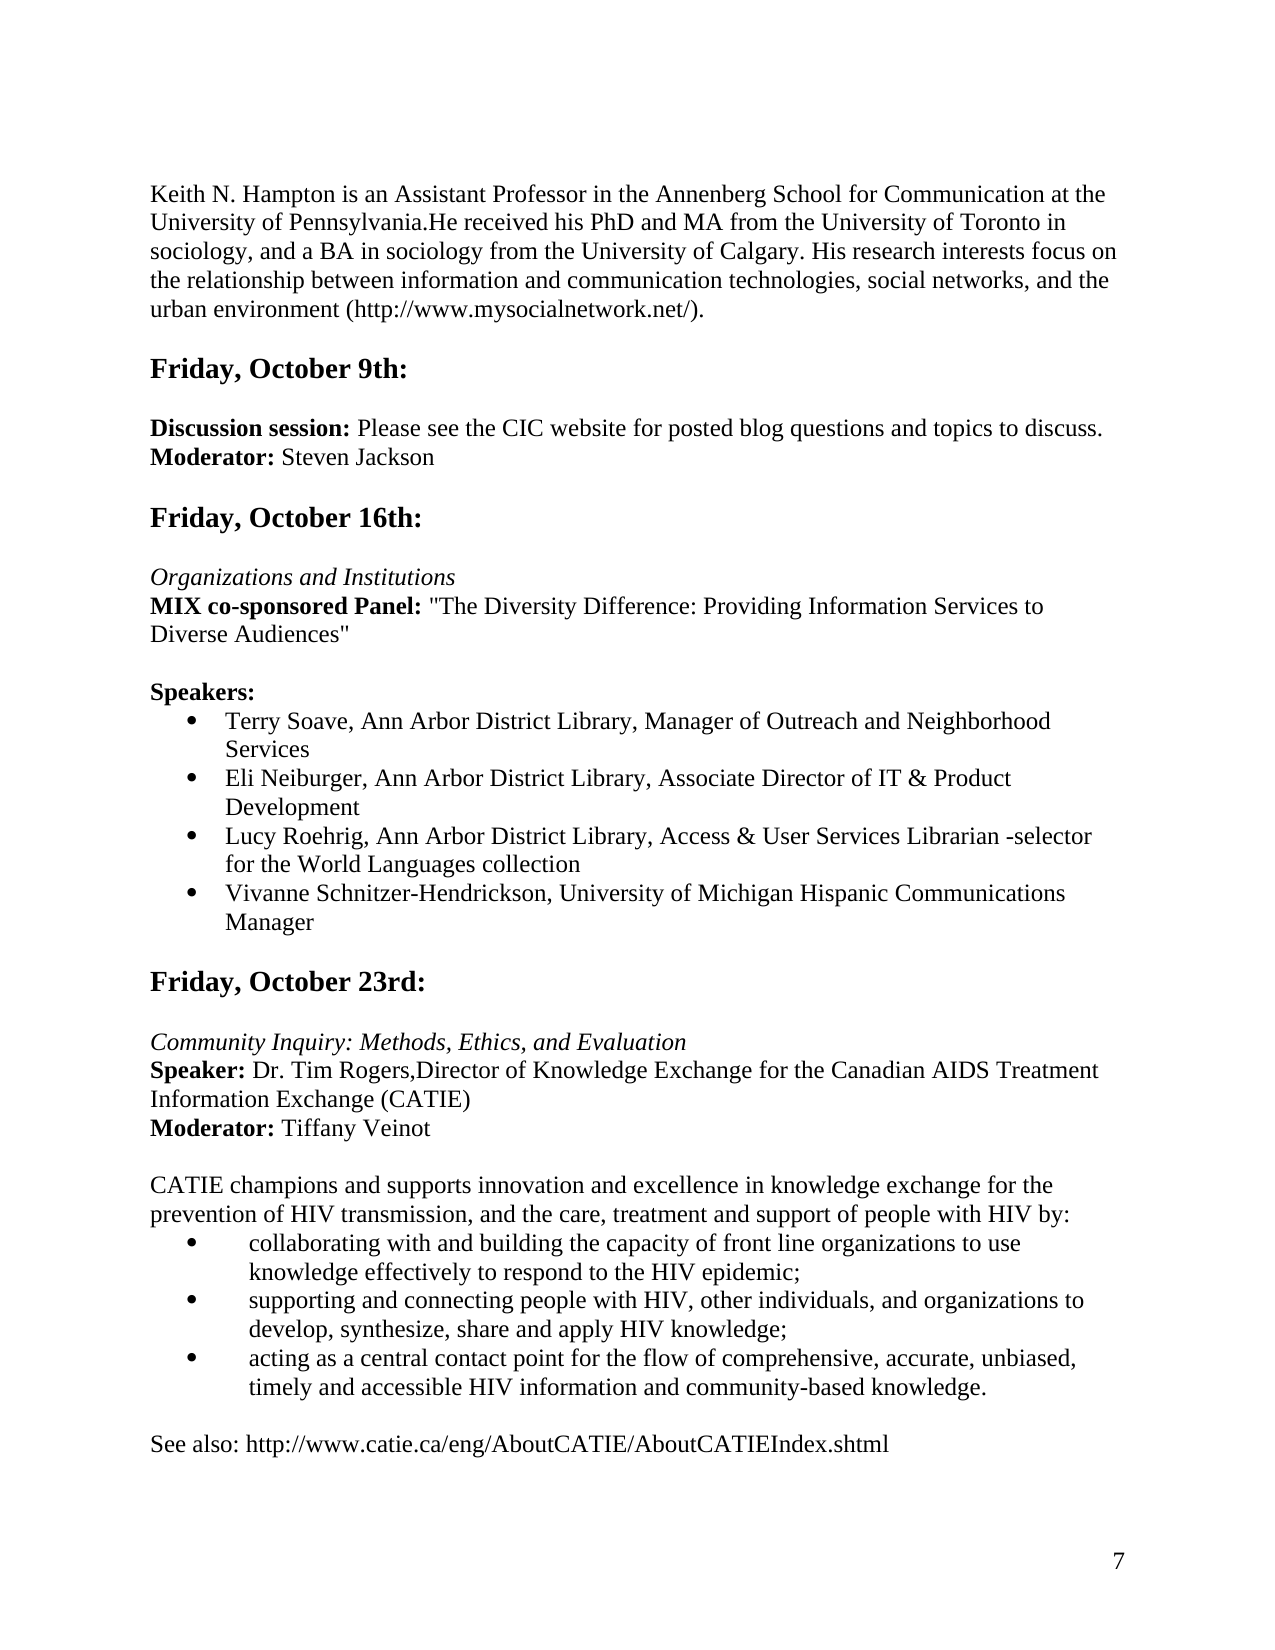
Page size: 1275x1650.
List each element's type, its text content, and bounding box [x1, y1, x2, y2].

text Organizations and Institutions [150, 562, 1125, 591]
text Speakers: [150, 677, 1125, 706]
text Community Inquiry: Methods, Ethics, and Evaluation [150, 1027, 1125, 1056]
list Eli Neiburger, Ann Arbor District Library, Associate Director of IT & Product Development [187, 763, 1125, 821]
text Friday, October 23rd: [150, 964, 1125, 998]
text Speaker: Dr. Tim Rogers,Director of Knowledge Exchange for the Canadian AIDS Treatment Information Exchange (CATIE) [150, 1056, 1125, 1113]
text Keith N. Hampton is an Assistant Professor in the Annenberg School for Communication at the University of Pennsylvania.He received his PhD and MA from the University of Toronto in sociology, and a BA in sociology from the University of Calgary. His research interests focus on the relationship between information and communication technologies, social networks, and the urban environment (http://www.mysocialnetwork.net/). [150, 179, 1125, 322]
text Friday, October 16th: [150, 500, 1125, 533]
list supporting and connecting people with HIV, other individuals, and organizations to develop, synthesize, share and apply HIV knowledge; [187, 1286, 1125, 1343]
list collaborating with and building the capacity of front line organizations to use knowledge effectively to respond to the HIV epidemic; [187, 1228, 1125, 1286]
list Terry Soave, Ann Arbor District Library, Manager of Outreach and Neighborhood Services [187, 706, 1125, 763]
text Discussion session: Please see the CIC website for posted blog questions and topics to discuss. Moderator: Steven Jackson [150, 413, 1125, 471]
list acting as a central contact point for the flow of comprehensive, accurate, unbiased, timely and accessible HIV information and community-based knowledge. [187, 1343, 1125, 1401]
text See also: http://www.catie.ca/eng/AboutCATIE/AboutCATIEIndex.shtml [150, 1429, 1125, 1458]
text Friday, October 9th: [150, 351, 1125, 385]
text MIX co-sponsored Panel: "The Diversity Difference: Providing Information Services to Diverse Audiences" [150, 591, 1125, 648]
text Moderator: Tiffany Veinot [150, 1113, 1125, 1142]
text CATIE champions and supports innovation and excellence in knowledge exchange for the prevention of HIV transmission, and the care, treatment and support of people with HIV by: [150, 1171, 1125, 1228]
list Vivanne Schnitzer-Hendrickson, University of Michigan Hispanic Communications Manager [187, 878, 1125, 936]
list Lucy Roehrig, Ann Arbor District Library, Access & User Services Librarian -selector for the World Languages collection [187, 821, 1125, 878]
